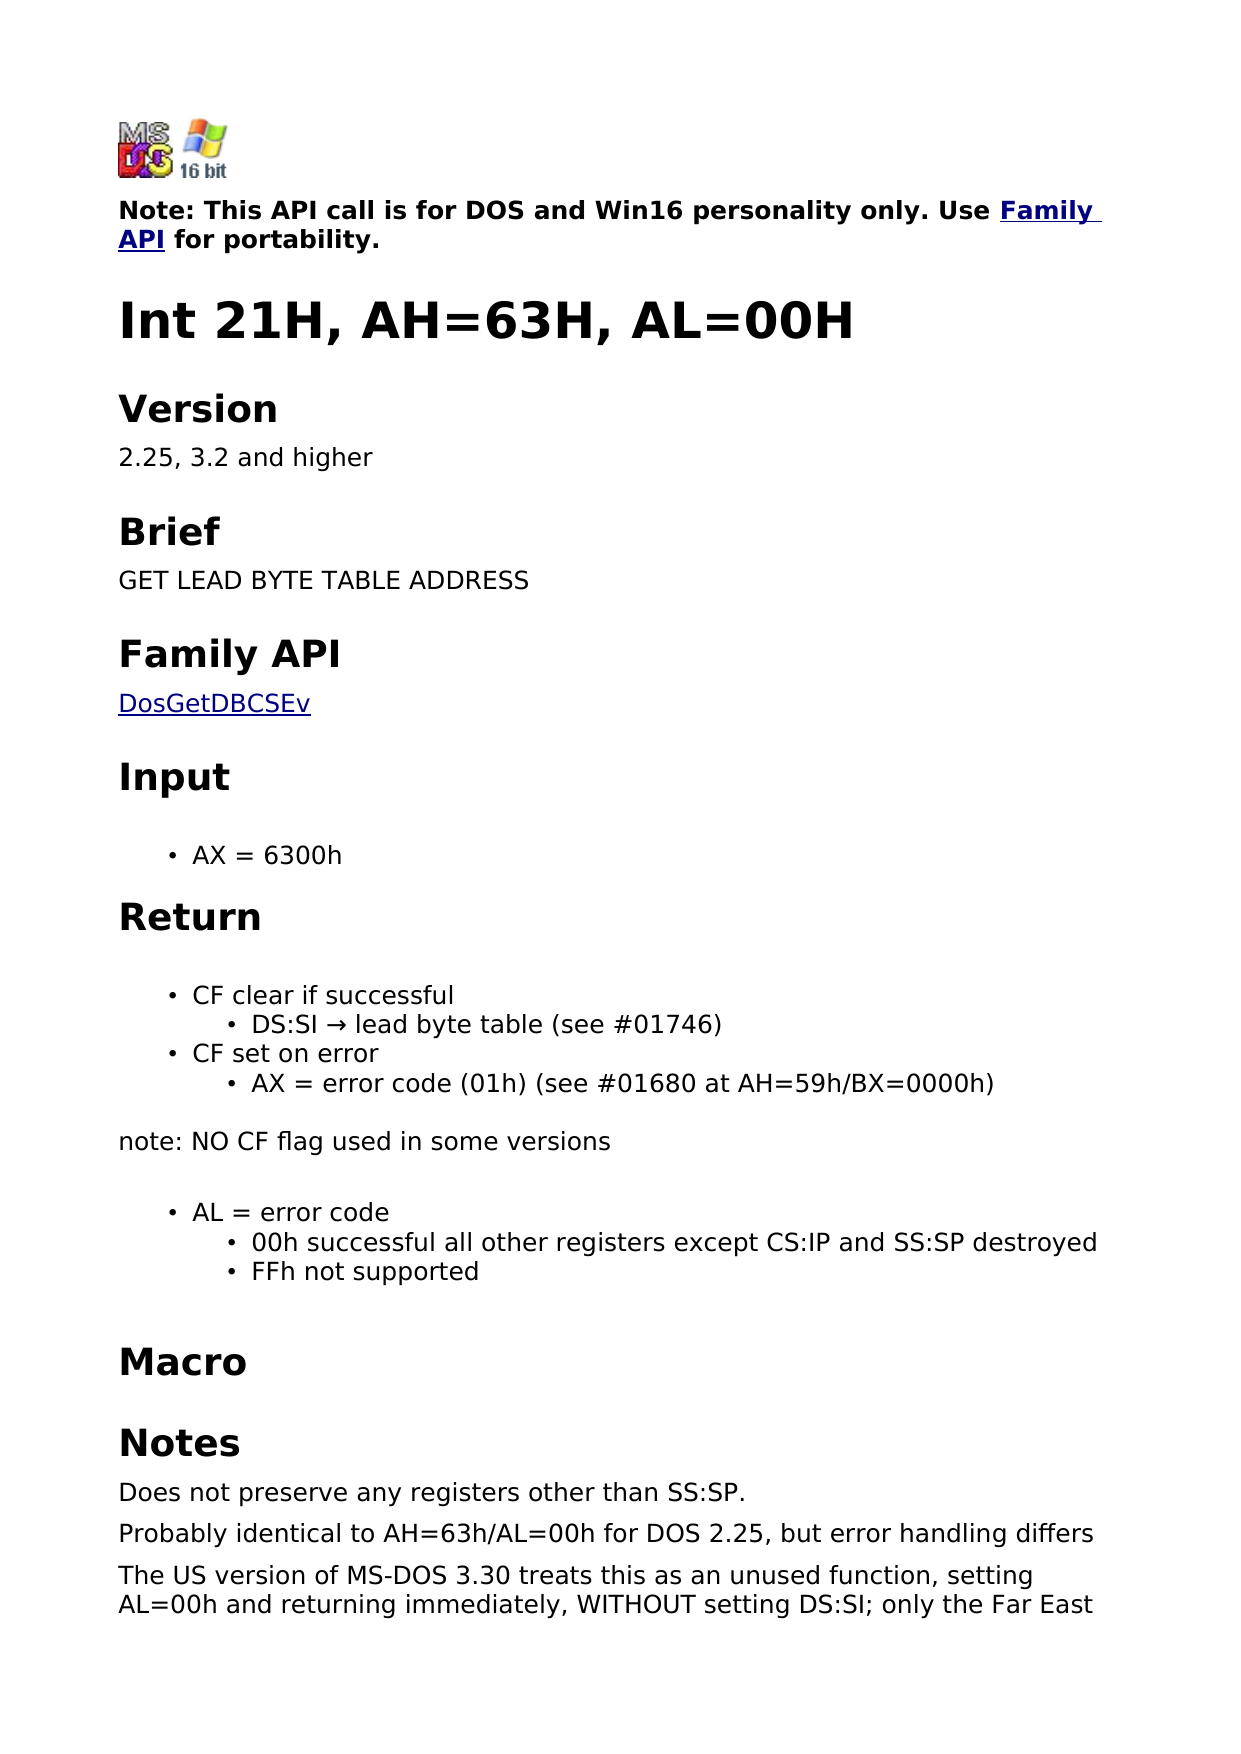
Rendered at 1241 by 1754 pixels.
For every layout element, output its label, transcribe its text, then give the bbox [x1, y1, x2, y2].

list AL = error code [177, 1199, 1122, 1228]
text DosGetDBCSEv [118, 689, 1122, 718]
list CF set on error [177, 1040, 1122, 1069]
subtitle Version [118, 387, 1122, 431]
text 2.25, 3.2 and higher [118, 444, 1122, 473]
subtitle Family API [118, 633, 1122, 677]
picture [118, 122, 173, 178]
list FFh not supported [236, 1257, 1122, 1286]
subtitle Return [118, 896, 1122, 939]
list DS:SI → lead byte table (see #01746) [236, 1011, 1122, 1040]
text note: NO CF flag used in some versions [118, 1127, 1122, 1157]
list 00h successful all other registers except CS:IP and SS:SP destroyed [236, 1228, 1122, 1257]
list AX = error code (01h) (see #01680 at AH=59h/BX=0000h) [236, 1069, 1122, 1098]
list CF clear if successful [177, 981, 1122, 1011]
subtitle Macro [118, 1341, 1122, 1384]
list AX = 6300h [177, 842, 1122, 871]
text The US version of MS-DOS 3.30 treats this as an unused function, setting AL=00h and returning immediately, WITHOUT setting DS:SI; only the Far East [118, 1561, 1122, 1619]
text GET LEAD BYTE TABLE ADDRESS [118, 566, 1122, 596]
text Does not preserve any registers other than SS:SP. [118, 1478, 1122, 1507]
subtitle Int 21H, AH=63H, AL=00H [118, 292, 1122, 350]
text Probably identical to AH=63h/AL=00h for DOS 2.25, but error handling differs [118, 1519, 1122, 1549]
subtitle Brief [118, 510, 1122, 554]
subtitle Notes [118, 1422, 1122, 1465]
picture [180, 118, 228, 178]
subtitle Input [118, 756, 1122, 799]
text Note: This API call is for DOS and Win16 personality only. Use Family API for portability. [118, 196, 1122, 254]
